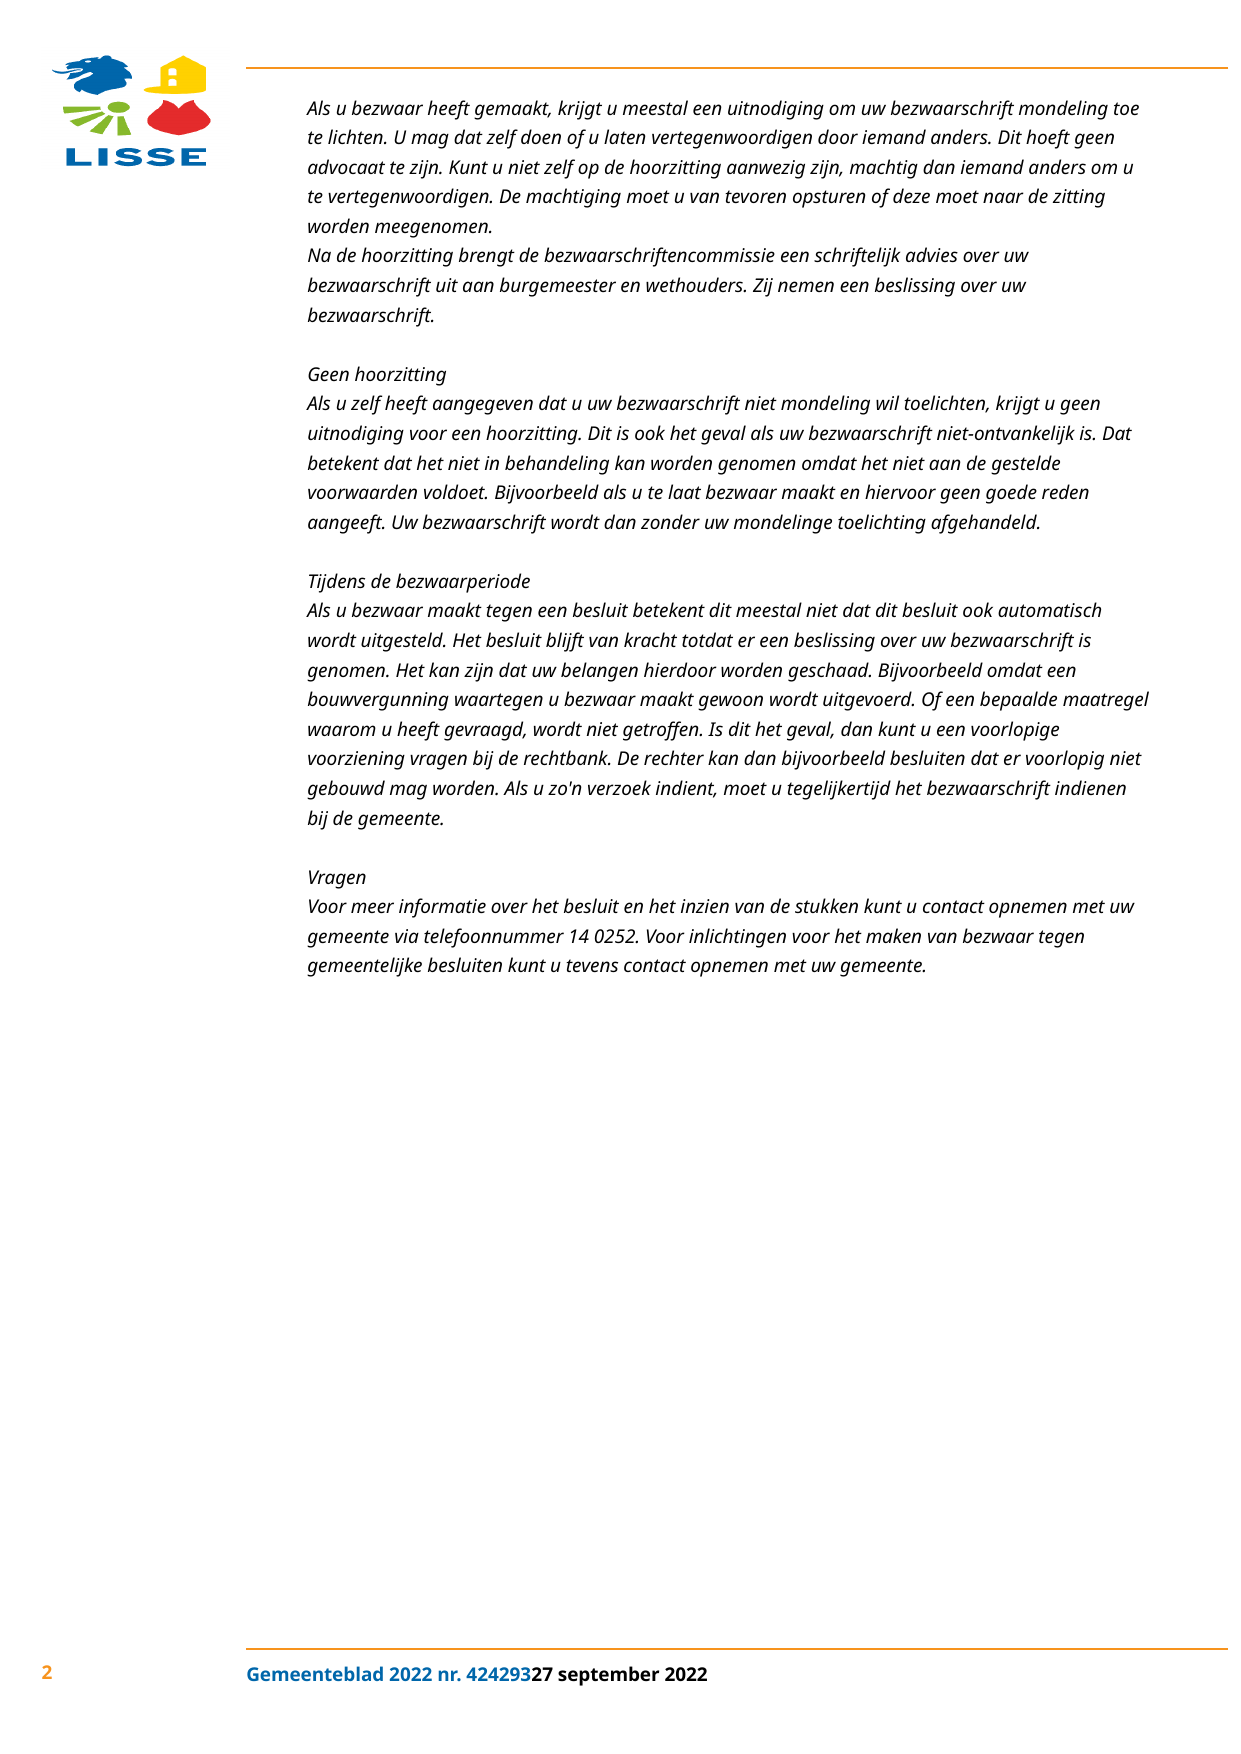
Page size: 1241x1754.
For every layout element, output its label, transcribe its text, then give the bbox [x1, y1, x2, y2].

picture [41, 47, 231, 172]
list Als u bezwaar heeft gemaakt, krijgt u meestal een uitnodiging om uw bezwaarschrift mondeling toe te lichten. U mag dat zelf doen of u laten vertegenwoordigen door iemand anders. Dit hoeft geen advocaat te zijn. Kunt u niet zelf op de hoorzitting aanwezig zijn, machtig dan iemand anders om u te vertegenwoordigen. De machtiging moet u van tevoren opsturen of deze moet naar de zitting worden meegenomen. [248, 95, 1152, 239]
list Als u zelf heeft aangegeven dat u uw bezwaarschrift niet mondeling wil toelichten, krijgt u geen uitnodiging voor een hoorzitting. Dit is ook het geval als uw bezwaarschrift niet-ontvankelijk is. Dat betekent dat het niet in behandeling kan worden genomen omdat het niet aan de gestelde voorwaarden voldoet. Bijvoorbeeld als u te laat bezwaar maakt en hiervoor geen goede reden aangeeft. Uw bezwaarschrift wordt dan zonder uw mondelinge toelichting afgehandeld. [248, 391, 1152, 535]
list Tijdens de bezwaarperiode [248, 568, 1152, 594]
list Vragen [248, 864, 1152, 890]
list Geen hoorzitting [248, 361, 1152, 387]
list Na de hoorzitting brengt de bezwaarschriftencommissie een schriftelijk advies over uw bezwaarschrift uit aan burgemeester en wethouders. Zij nemen een beslissing over uw bezwaarschrift. [248, 243, 1152, 328]
list Voor meer informatie over het besluit en het inzien van de stukken kunt u contact opnemen met uw gemeente via telefoonnummer 14 0252. Voor inlichtingen voor het maken van bezwaar tegen gemeentelijke besluiten kunt u tevens contact opnemen met uw gemeente. [248, 893, 1152, 978]
list Als u bezwaar maakt tegen een besluit betekent dit meestal niet dat dit besluit ook automatisch wordt uitgesteld. Het besluit blijft van kracht totdat er een beslissing over uw bezwaarschrift is genomen. Het kan zijn dat uw belangen hierdoor worden geschaad. Bijvoorbeeld omdat een bouwvergunning waartegen u bezwaar maakt gewoon wordt uitgevoerd. Of een bepaalde maatregel waarom u heeft gevraagd, wordt niet getroffen. Is dit het geval, dan kunt u een voorlopige voorziening vragen bij de rechtbank. De rechter kan dan bijvoorbeeld besluiten dat er voorlopig niet gebouwd mag worden. Als u zo'n verzoek indient, moet u tegelijkertijd het bezwaarschrift indienen bij de gemeente. [248, 598, 1152, 831]
